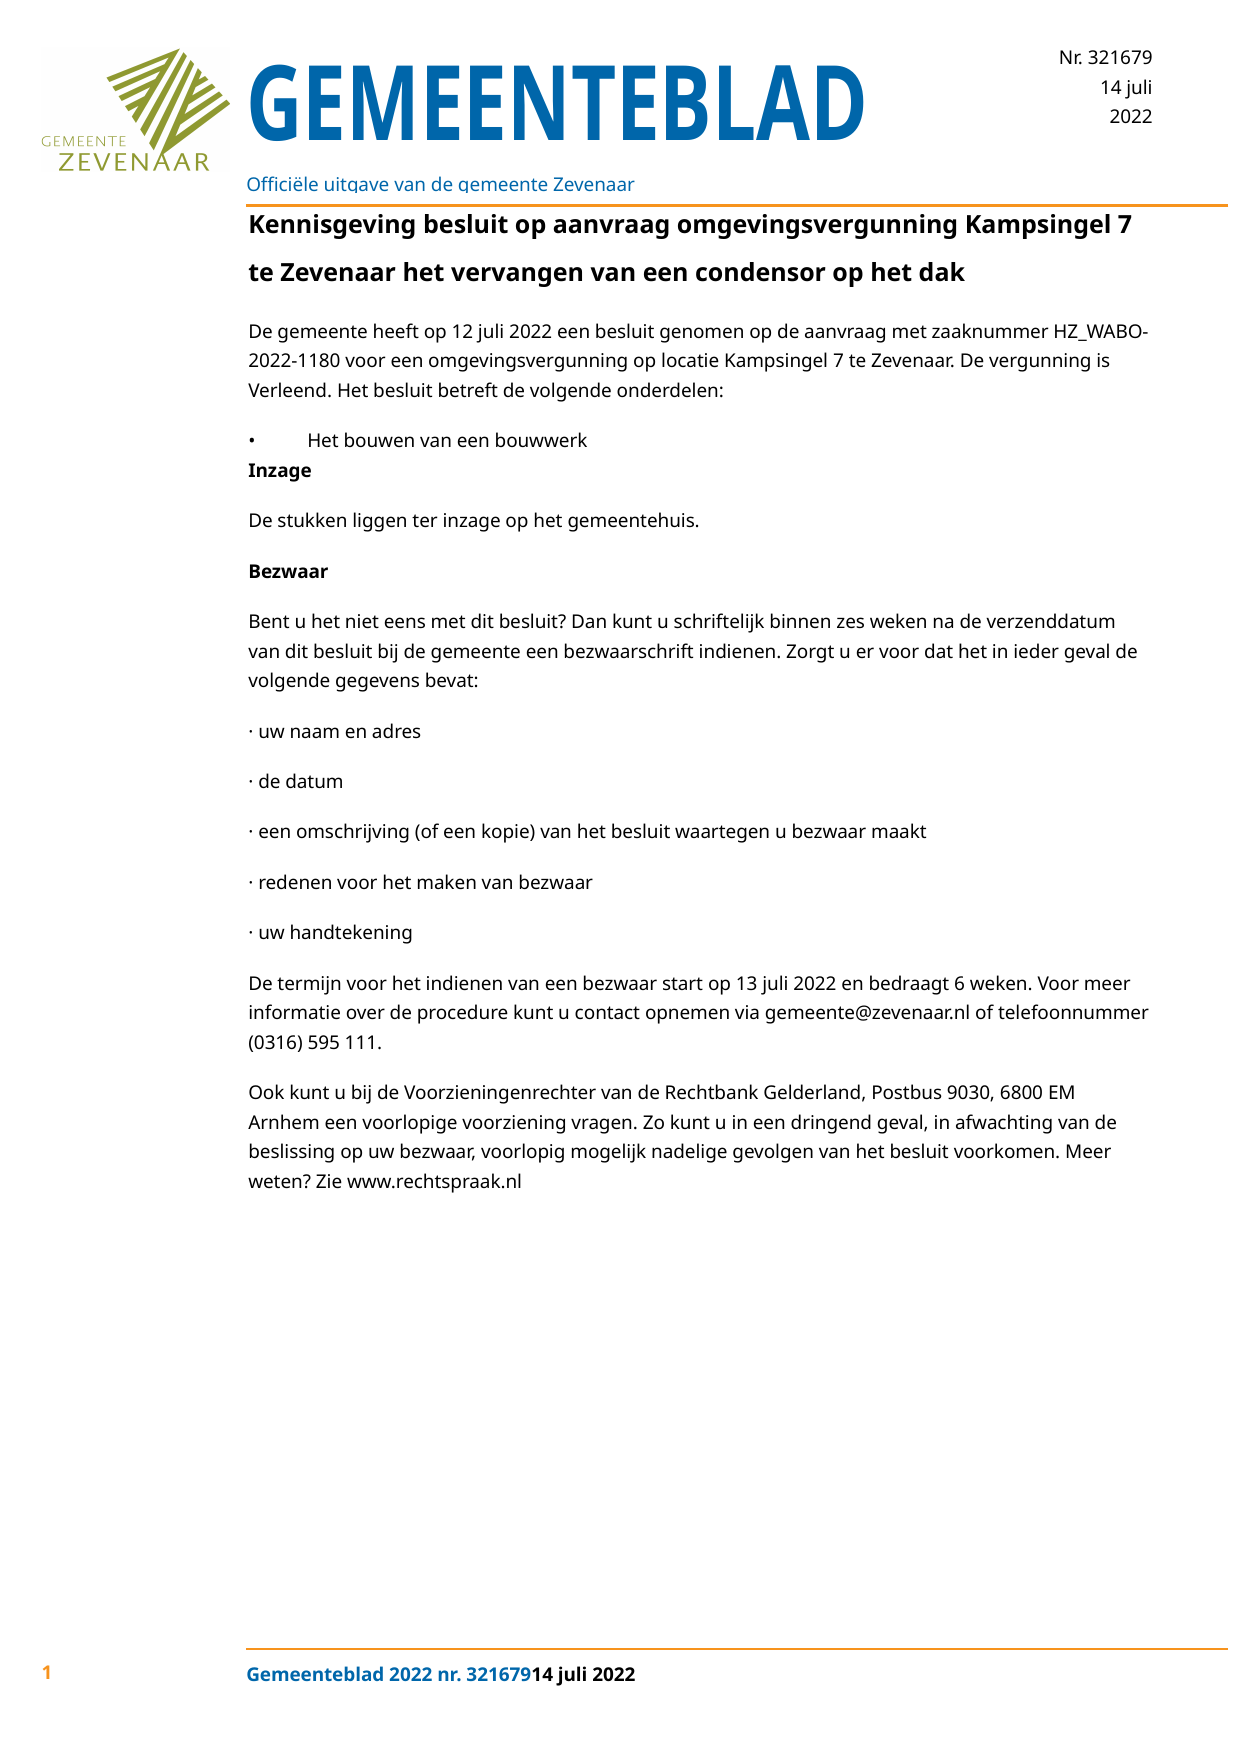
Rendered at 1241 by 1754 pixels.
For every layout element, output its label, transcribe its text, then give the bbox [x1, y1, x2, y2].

text Bent u het niet eens met dit besluit? Dan kunt u schriftelijk binnen zes weken na de verzenddatum van dit besluit bij de gemeente een bezwaarschrift indienen. Zorgt u er voor dat het in ieder geval de volgende gegevens bevat: [248, 608, 1152, 693]
text · redenen voor het maken van bezwaar [248, 869, 1152, 895]
picture [41, 47, 231, 172]
text Inzage [248, 457, 1152, 483]
text De termijn voor het indienen van een bezwaar start op 13 juli 2022 en bedraagt 6 weken. Voor meer informatie over de procedure kunt u contact opnemen via gemeente@zevenaar.nl of telefoonnummer (0316) 595 111. [248, 970, 1152, 1055]
text · een omschrijving (of een kopie) van het besluit waartegen u bezwaar maakt [248, 819, 1152, 844]
text Kennisgeving besluit op aanvraag omgevingsvergunning Kampsingel 7 te Zevenaar het vervangen van een condensor op het dak [248, 207, 1152, 288]
text · uw naam en adres [248, 718, 1152, 744]
text De stukken liggen ter inzage op het gemeentehuis. [248, 507, 1152, 533]
text De gemeente heeft op 12 juli 2022 een besluit genomen op de aanvraag met zaaknummer HZ_WABO-2022-1180 voor een omgevingsvergunning op locatie Kampsingel 7 te Zevenaar. De vergunning is Verleend. Het besluit betreft de volgende onderdelen: [248, 318, 1152, 403]
text · uw handtekening [248, 919, 1152, 945]
text Ook kunt u bij de Voorzieningenrechter van de Rechtbank Gelderland, Postbus 9030, 6800 EM Arnhem een voorlopige voorziening vragen. Zo kunt u in een dringend geval, in afwachting van de beslissing op uw bezwaar, voorlopig mogelijk nadelige gevolgen van het besluit voorkomen. Meer weten? Zie www.rechtspraak.nl [248, 1079, 1152, 1194]
list Het bouwen van een bouwwerk [248, 427, 1152, 453]
text Bezwaar [248, 558, 1152, 584]
text · de datum [248, 768, 1152, 794]
